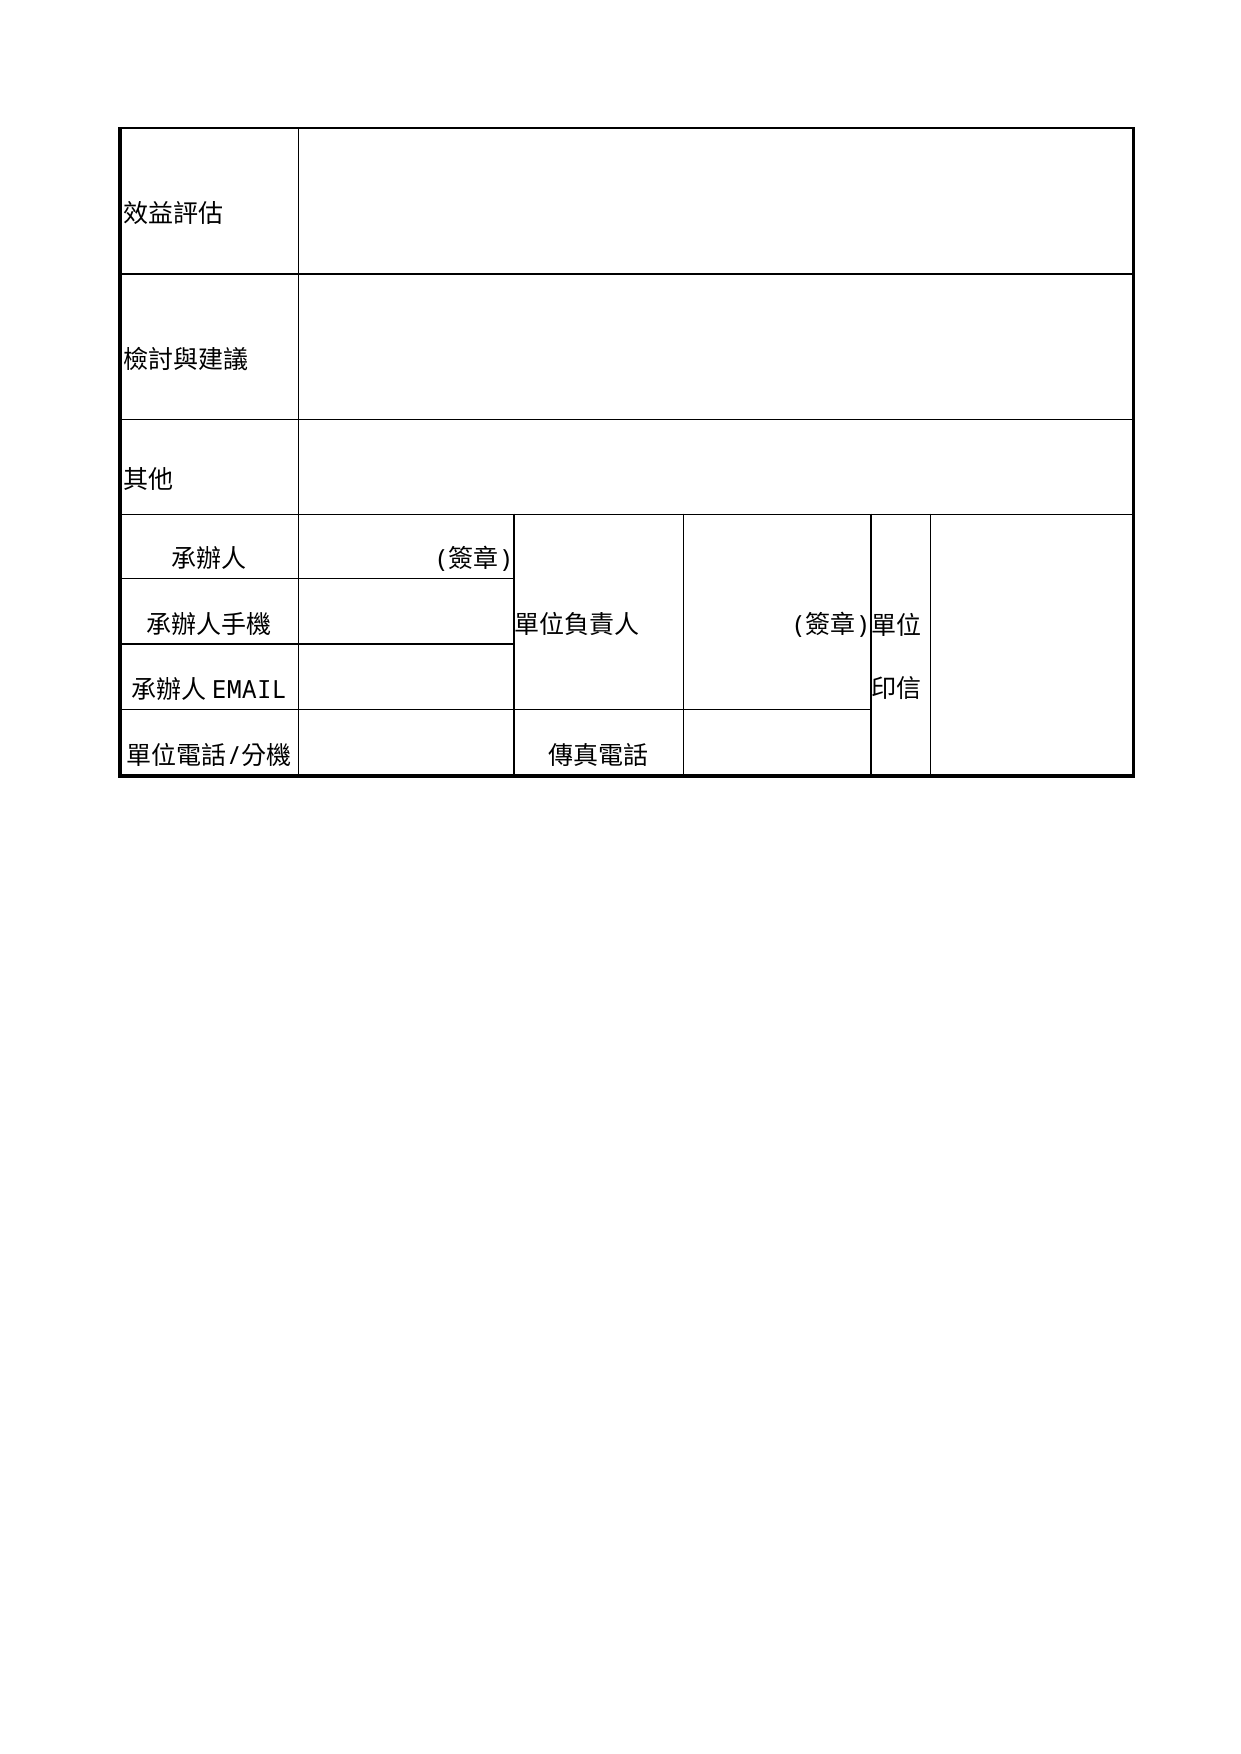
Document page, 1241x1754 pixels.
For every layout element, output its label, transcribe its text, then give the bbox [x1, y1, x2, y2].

table_cell [931, 515, 1132, 774]
table_cell 承辦人 [122, 515, 298, 577]
table_cell 單位電話/分機 [122, 710, 298, 774]
table_cell 效益評估 [122, 129, 298, 273]
table_cell [299, 645, 513, 709]
table_cell [299, 129, 1132, 273]
table_cell 傳真電話 [515, 710, 683, 774]
table_cell 單位印信 [872, 515, 930, 774]
table_cell [299, 420, 1132, 513]
table_cell 承辦人EMAIL [122, 645, 298, 709]
table_cell 單位負責人 [515, 515, 683, 709]
table_cell 承辦人手機 [122, 579, 298, 643]
table_cell (簽章) [299, 515, 513, 577]
table_cell (簽章) [684, 515, 870, 709]
table_cell [684, 710, 870, 774]
table_cell 檢討與建議 [122, 275, 298, 419]
table_cell [299, 710, 513, 774]
table_cell [299, 275, 1132, 419]
table_cell [299, 579, 513, 643]
table_cell 其他 [122, 420, 298, 513]
